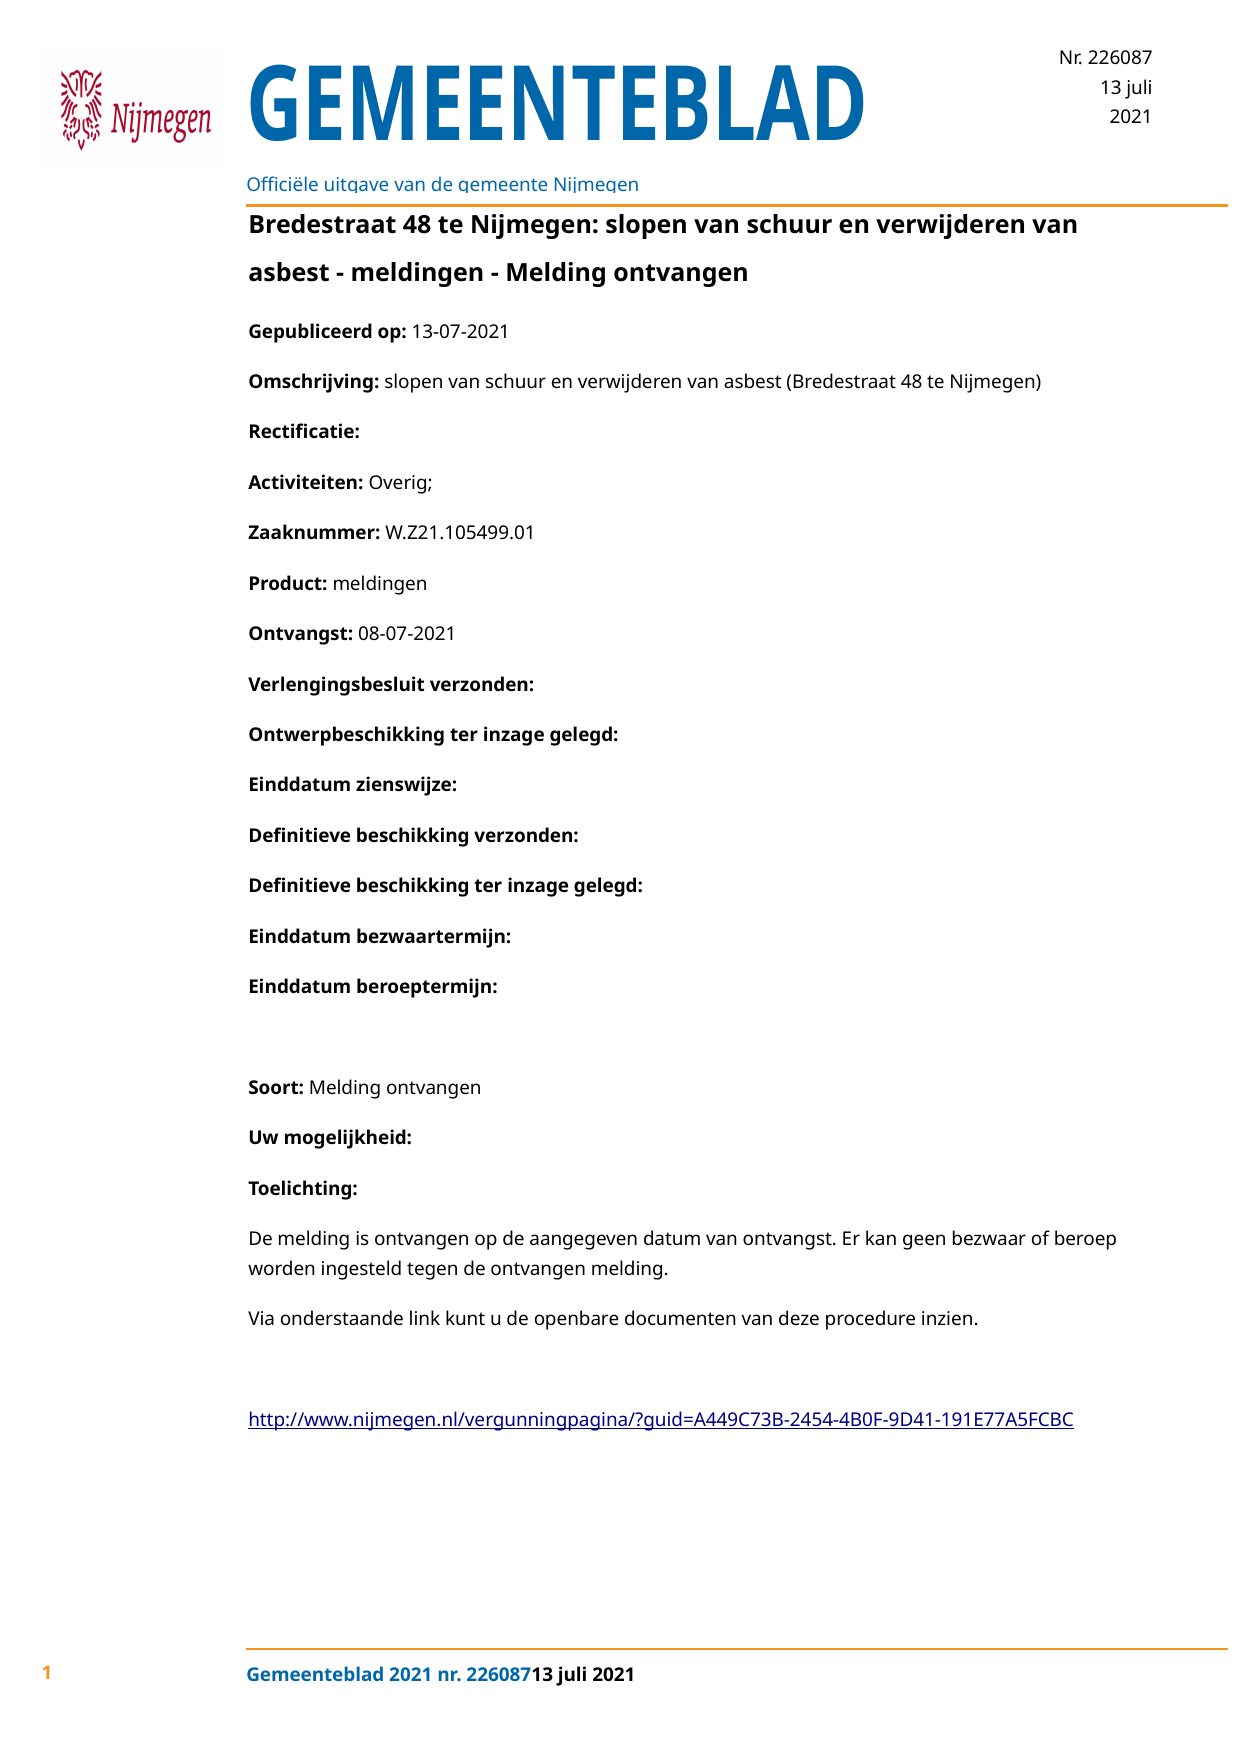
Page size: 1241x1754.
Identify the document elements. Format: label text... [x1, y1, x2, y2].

text http://www.nijmegen.nl/vergunningpagina/?guid=A449C73B-2454-4B0F-9D41-191E77A5FCBC [248, 1406, 1152, 1432]
text Einddatum beroeptermijn: [248, 973, 1152, 999]
text Zaaknummer: W.Z21.105499.01 [248, 519, 1152, 545]
text Ontwerpbeschikking ter inzage gelegd: [248, 721, 1152, 747]
text Gepubliceerd op: 13-07-2021 [248, 318, 1152, 344]
text De melding is ontvangen op de aangegeven datum van ontvangst. Er kan geen bezwaar of beroep worden ingesteld tegen de ontvangen melding. [248, 1225, 1152, 1281]
text Einddatum zienswijze: [248, 772, 1152, 797]
text Soort: Melding ontvangen [248, 1074, 1152, 1100]
text Via onderstaande link kunt u de openbare documenten van deze procedure inzien. [248, 1305, 1152, 1331]
text Verlengingsbesluit verzonden: [248, 671, 1152, 697]
text Rectificatie: [248, 419, 1152, 444]
text Omschrijving: slopen van schuur en verwijderen van asbest (Bredestraat 48 te Nijmegen) [248, 368, 1152, 394]
text Definitieve beschikking ter inzage gelegd: [248, 872, 1152, 898]
text Einddatum bezwaartermijn: [248, 923, 1152, 949]
text Uw mogelijkheid: [248, 1124, 1152, 1150]
text Toelichting: [248, 1175, 1152, 1201]
text Definitieve beschikking verzonden: [248, 822, 1152, 848]
text Activiteiten: Overig; [248, 469, 1152, 495]
text Product: meldingen [248, 570, 1152, 596]
text Bredestraat 48 te Nijmegen: slopen van schuur en verwijderen van asbest - meldingen - Melding ontvangen [248, 207, 1152, 288]
picture [41, 47, 231, 172]
text Ontvangst: 08-07-2021 [248, 620, 1152, 646]
